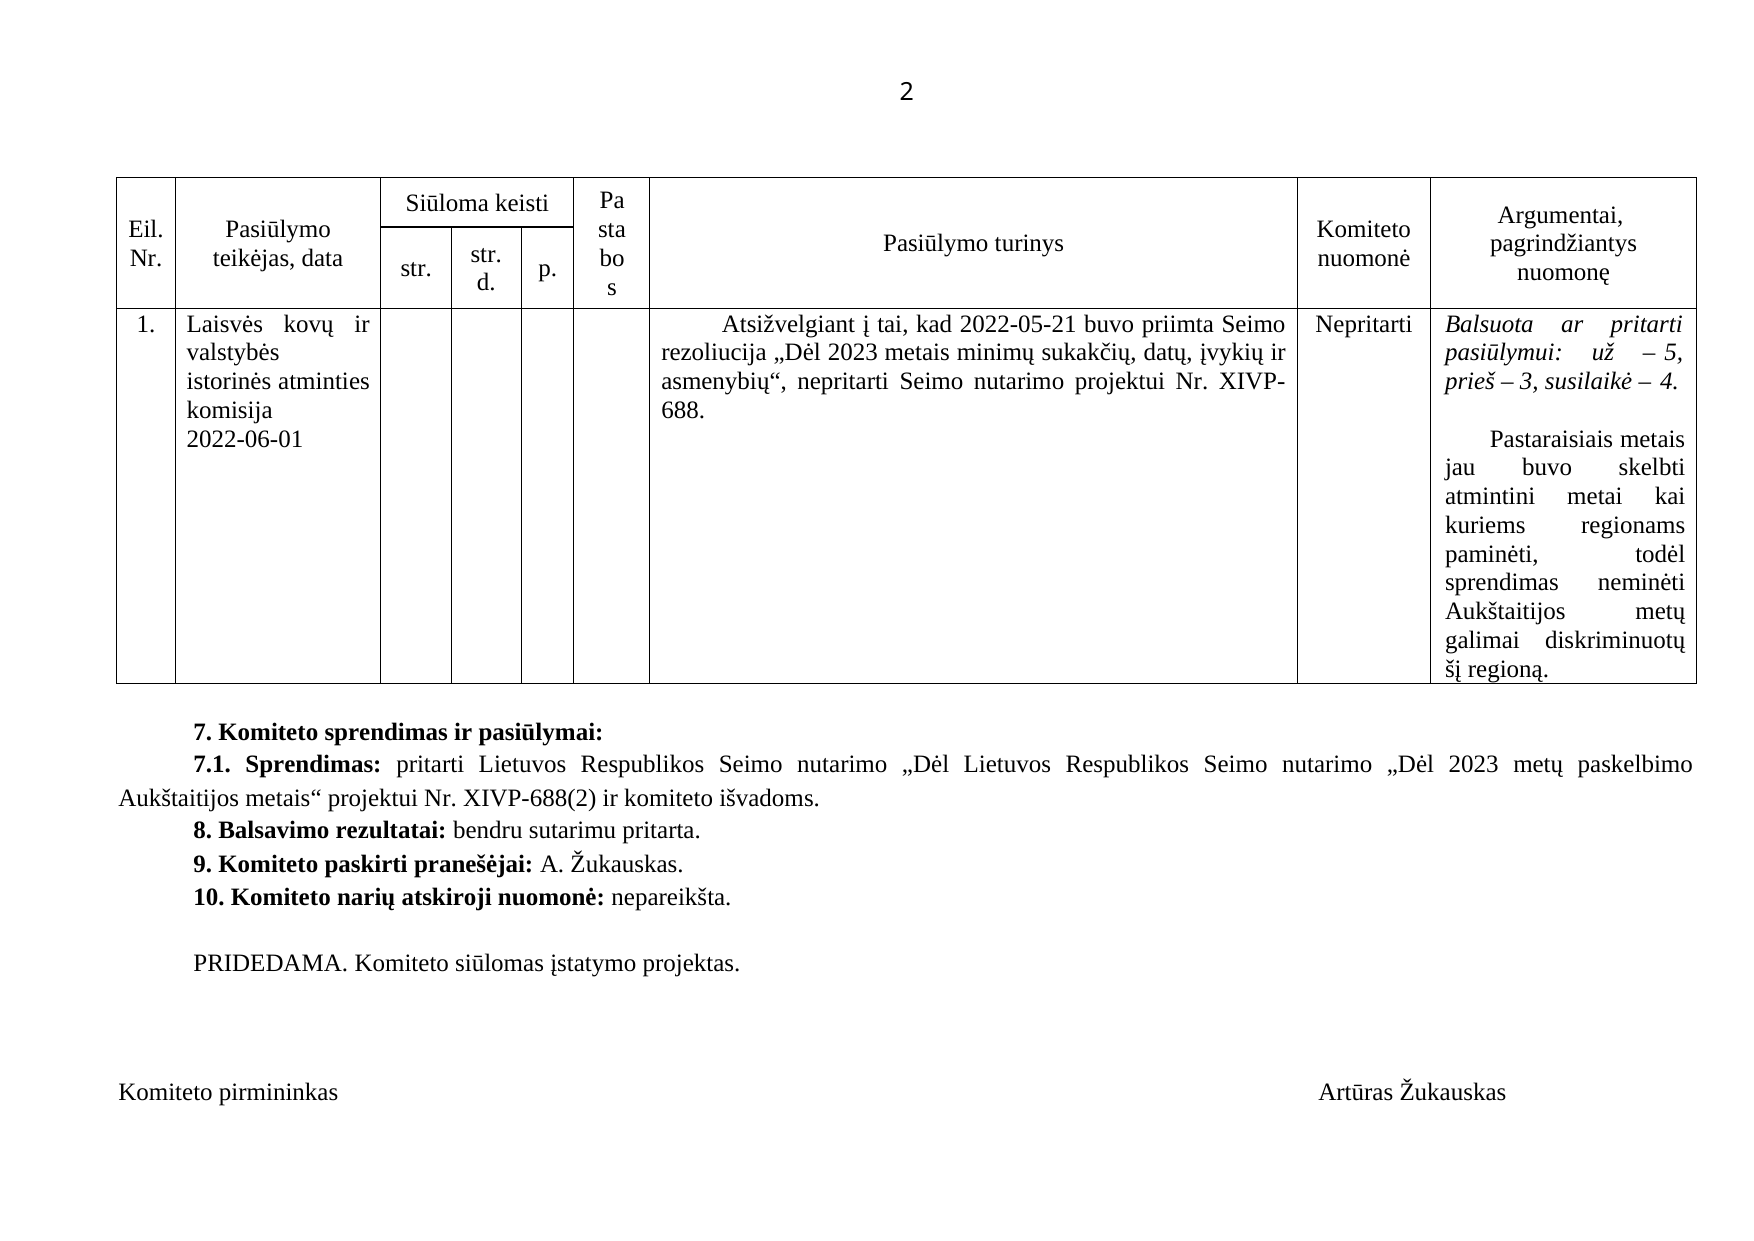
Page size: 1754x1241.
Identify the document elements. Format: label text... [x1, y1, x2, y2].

table_cell p. [522, 228, 573, 308]
table_cell Atsižvelgiant į tai, kad 2022-05-21 buvo priimta Seimo rezoliucija „Dėl 2023 metais minimų sukakčių, datų, įvykių ir asmenybių“, nepritarti Seimo nutarimo projektui Nr. XIVP-688. [650, 309, 1297, 682]
table_cell 1. [117, 309, 175, 682]
table_header Pastabos [574, 178, 649, 308]
table_cell [381, 309, 451, 682]
table_header Siūloma keisti [381, 178, 573, 226]
text 10. Komiteto narių atskiroji nuomonė: nepareikšta. [118, 882, 1695, 910]
table_cell Nepritarti [1298, 309, 1430, 682]
text 7.1. Sprendimas: pritarti Lietuvos Respublikos Seimo nutarimo „Dėl Lietuvos Respublikos Seimo nutarimo „Dėl 2023 metų paskelbimo Aukštaitijos metais“ projektui Nr. XIVP-688(2) ir komiteto išvadoms. [118, 749, 1695, 811]
table_header Komiteto nuomonė [1298, 178, 1430, 308]
text Komiteto pirmininkas (Parašas) Artūras Žukauskas [118, 1077, 1695, 1106]
table_cell str. d. [452, 228, 521, 308]
table_cell Laisvės kovų ir valstybės istorinės atminties komisija 2022-06-01 [176, 309, 380, 682]
table_header Pasiūlymo teikėjas, data [176, 178, 380, 308]
table_header Eil. Nr. [117, 178, 175, 308]
table_cell [452, 309, 521, 682]
table_cell Balsuota ar pritarti pasiūlymui: už – 5, prieš – 3, susilaikė – 4. Pastaraisiais metais jau buvo skelbti atmintini metai kai kuriems regionams paminėti, todėl sprendimas neminėti Aukštaitijos metų galimai diskriminuotų šį regioną. [1431, 309, 1445, 682]
text 7. Komiteto sprendimas ir pasiūlymai: [118, 717, 1695, 745]
text PRIDEDAMA. Komiteto siūlomas įstatymo projektas. [118, 948, 1695, 976]
table_cell [522, 309, 573, 682]
text 8. Balsavimo rezultatai: bendru sutarimu pritarta. [118, 816, 1695, 844]
table_cell str. [381, 228, 451, 308]
table_header Pasiūlymo turinys [650, 178, 1297, 308]
table_header Argumentai, pagrindžiantys nuomonę [1431, 178, 1696, 308]
table_cell [574, 309, 649, 682]
text 9. Komiteto paskirti pranešėjai: A. Žukauskas. [118, 849, 1695, 877]
